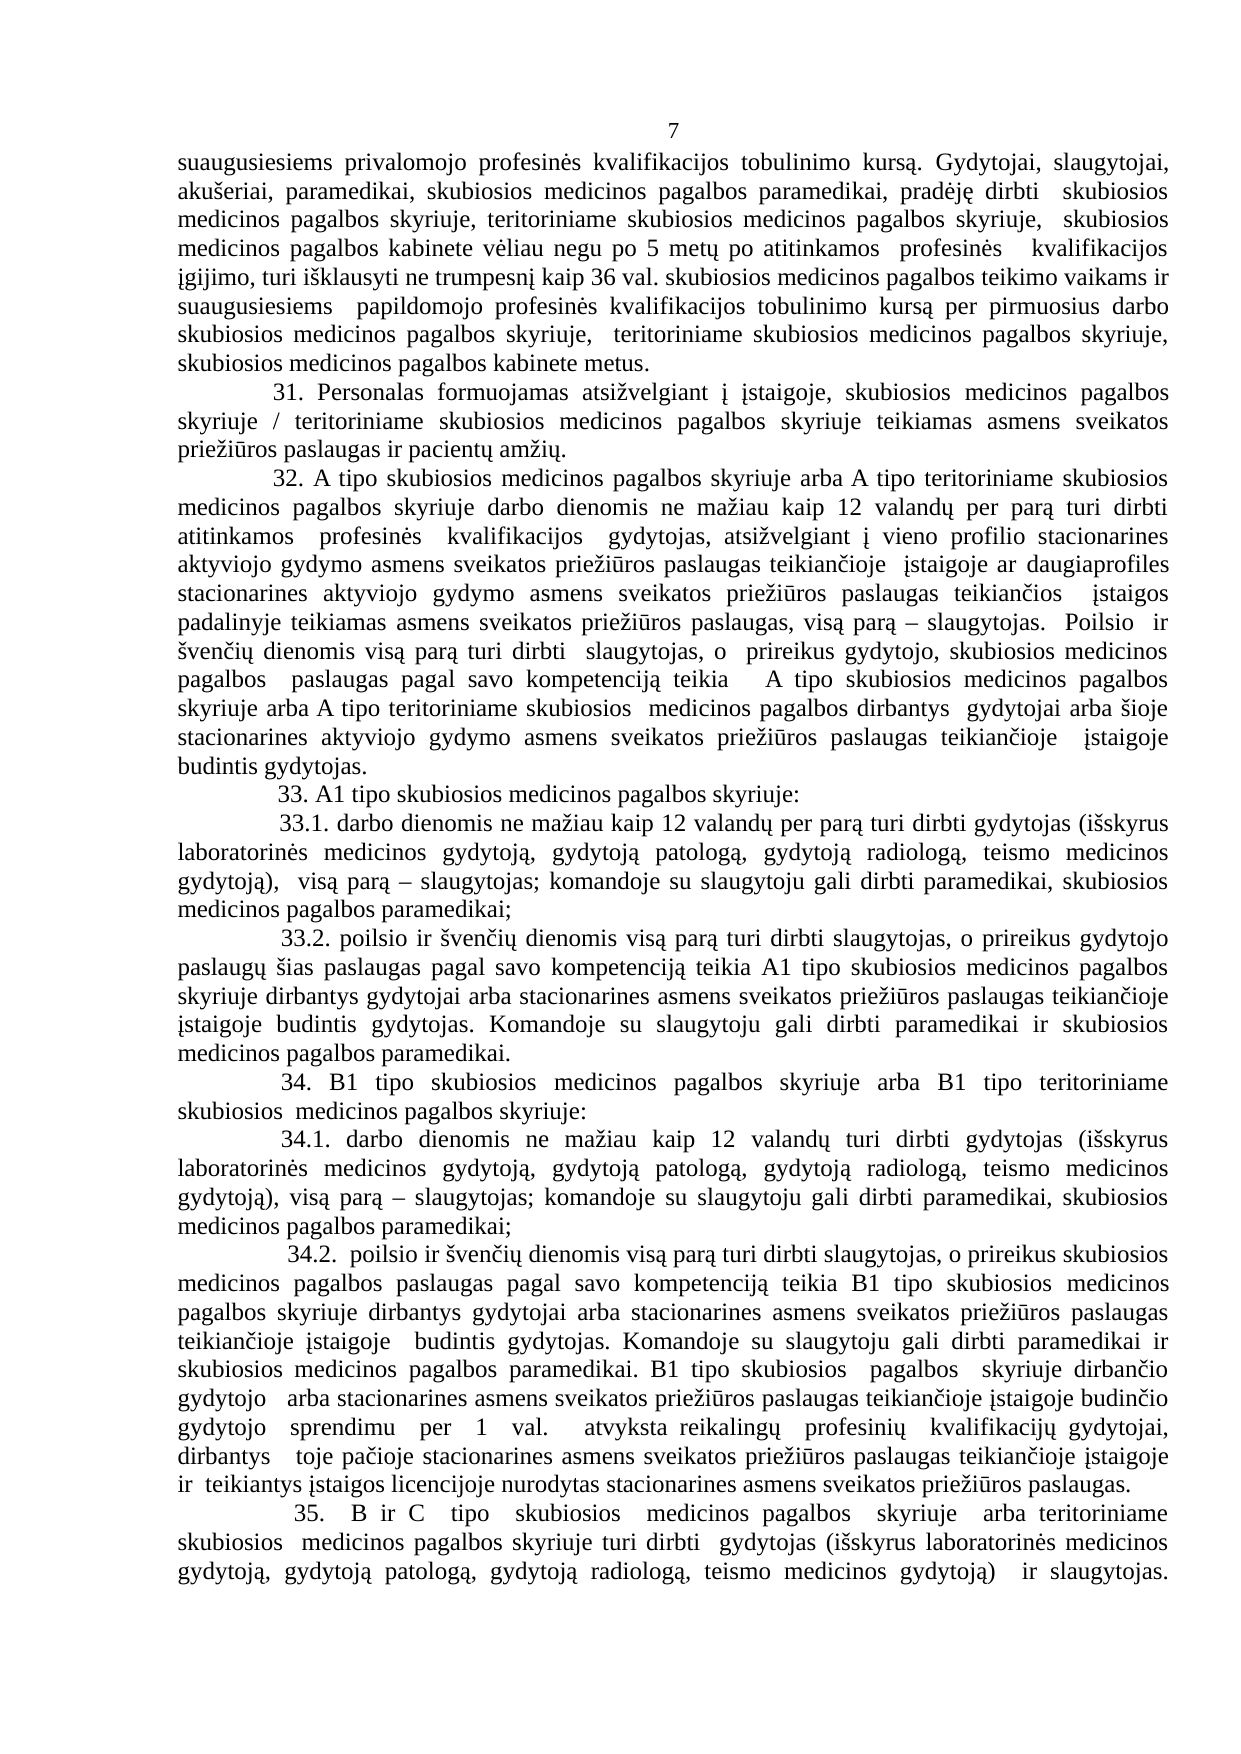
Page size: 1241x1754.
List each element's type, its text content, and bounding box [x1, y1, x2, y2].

text 33. A1 tipo skubiosios medicinos pagalbos skyriuje: [277, 779, 1169, 808]
text 34.2. poilsio ir švenčių dienomis visą parą turi dirbti slaugytojas, o prireikus skubiosios medicinos pagalbos paslaugas pagal savo kompetenciją teikia B1 tipo skubiosios medicinos pagalbos skyriuje dirbantys gydytojai arba stacionarines asmens sveikatos priežiūros paslaugas teikiančioje įstaigoje budintis gydytojas. Komandoje su slaugytoju gali dirbti paramedikai ir skubiosios medicinos pagalbos paramedikai. B1 tipo skubiosios pagalbos skyriuje dirbančio gydytojo arba stacionarines asmens sveikatos priežiūros paslaugas teikiančioje įstaigoje budinčio gydytojo sprendimu per 1 val. atvyksta reikalingų profesinių kvalifikacijų gydytojai, dirbantys toje pačioje stacionarines asmens sveikatos priežiūros paslaugas teikiančioje įstaigoje ir teikiantys įstaigos licencijoje nurodytas stacionarines asmens sveikatos priežiūros paslaugas. [177, 1239, 1169, 1498]
text 34. B1 tipo skubiosios medicinos pagalbos skyriuje arba B1 tipo teritoriniame skubiosios medicinos pagalbos skyriuje: [177, 1067, 1169, 1124]
text 33.2. poilsio ir švenčių dienomis visą parą turi dirbti slaugytojas, o prireikus gydytojo paslaugų šias paslaugas pagal savo kompetenciją teikia A1 tipo skubiosios medicinos pagalbos skyriuje dirbantys gydytojai arba stacionarines asmens sveikatos priežiūros paslaugas teikiančioje įstaigoje budintis gydytojas. Komandoje su slaugytoju gali dirbti paramedikai ir skubiosios medicinos pagalbos paramedikai. [177, 923, 1169, 1067]
text 31. Personalas formuojamas atsižvelgiant į įstaigoje, skubiosios medicinos pagalbos skyriuje / teritoriniame skubiosios medicinos pagalbos skyriuje teikiamas asmens sveikatos priežiūros paslaugas ir pacientų amžių. [177, 377, 1169, 463]
text 33.1. darbo dienomis ne mažiau kaip 12 valandų per parą turi dirbti gydytojas (išskyrus laboratorinės medicinos gydytoją, gydytoją patologą, gydytoją radiologą, teismo medicinos gydytoją), visą parą – slaugytojas; komandoje su slaugytoju gali dirbti paramedikai, skubiosios medicinos pagalbos paramedikai; [177, 808, 1169, 923]
text 35. B ir C tipo skubiosios medicinos pagalbos skyriuje arba teritoriniame skubiosios medicinos pagalbos skyriuje turi dirbti gydytojas (išskyrus laboratorinės medicinos gydytoją, gydytoją patologą, gydytoją radiologą, teismo medicinos gydytoją) ir slaugytojas. [177, 1498, 1169, 1584]
text 32. A tipo skubiosios medicinos pagalbos skyriuje arba A tipo teritoriniame skubiosios medicinos pagalbos skyriuje darbo dienomis ne mažiau kaip 12 valandų per parą turi dirbti atitinkamos profesinės kvalifikacijos gydytojas, atsižvelgiant į vieno profilio stacionarines aktyviojo gydymo asmens sveikatos priežiūros paslaugas teikiančioje įstaigoje ar daugiaprofiles stacionarines aktyviojo gydymo asmens sveikatos priežiūros paslaugas teikiančios įstaigos padalinyje teikiamas asmens sveikatos priežiūros paslaugas, visą parą – slaugytojas. Poilsio ir švenčių dienomis visą parą turi dirbti slaugytojas, o prireikus gydytojo, skubiosios medicinos pagalbos paslaugas pagal savo kompetenciją teikia A tipo skubiosios medicinos pagalbos skyriuje arba A tipo teritoriniame skubiosios medicinos pagalbos dirbantys gydytojai arba šioje stacionarines aktyviojo gydymo asmens sveikatos priežiūros paslaugas teikiančioje įstaigoje budintis gydytojas. [177, 463, 1169, 779]
text suaugusiesiems privalomojo profesinės kvalifikacijos tobulinimo kursą. Gydytojai, slaugytojai, akušeriai, paramedikai, skubiosios medicinos pagalbos paramedikai, pradėję dirbti skubiosios medicinos pagalbos skyriuje, teritoriniame skubiosios medicinos pagalbos skyriuje, skubiosios medicinos pagalbos kabinete vėliau negu po 5 metų po atitinkamos profesinės kvalifikacijos įgijimo, turi išklausyti ne trumpesnį kaip 36 val. skubiosios medicinos pagalbos teikimo vaikams ir suaugusiesiems papildomojo profesinės kvalifikacijos tobulinimo kursą per pirmuosius darbo skubiosios medicinos pagalbos skyriuje, teritoriniame skubiosios medicinos pagalbos skyriuje, skubiosios medicinos pagalbos kabinete metus. [177, 147, 1169, 377]
text 34.1. darbo dienomis ne mažiau kaip 12 valandų turi dirbti gydytojas (išskyrus laboratorinės medicinos gydytoją, gydytoją patologą, gydytoją radiologą, teismo medicinos gydytoją), visą parą – slaugytojas; komandoje su slaugytoju gali dirbti paramedikai, skubiosios medicinos pagalbos paramedikai; [177, 1124, 1169, 1239]
